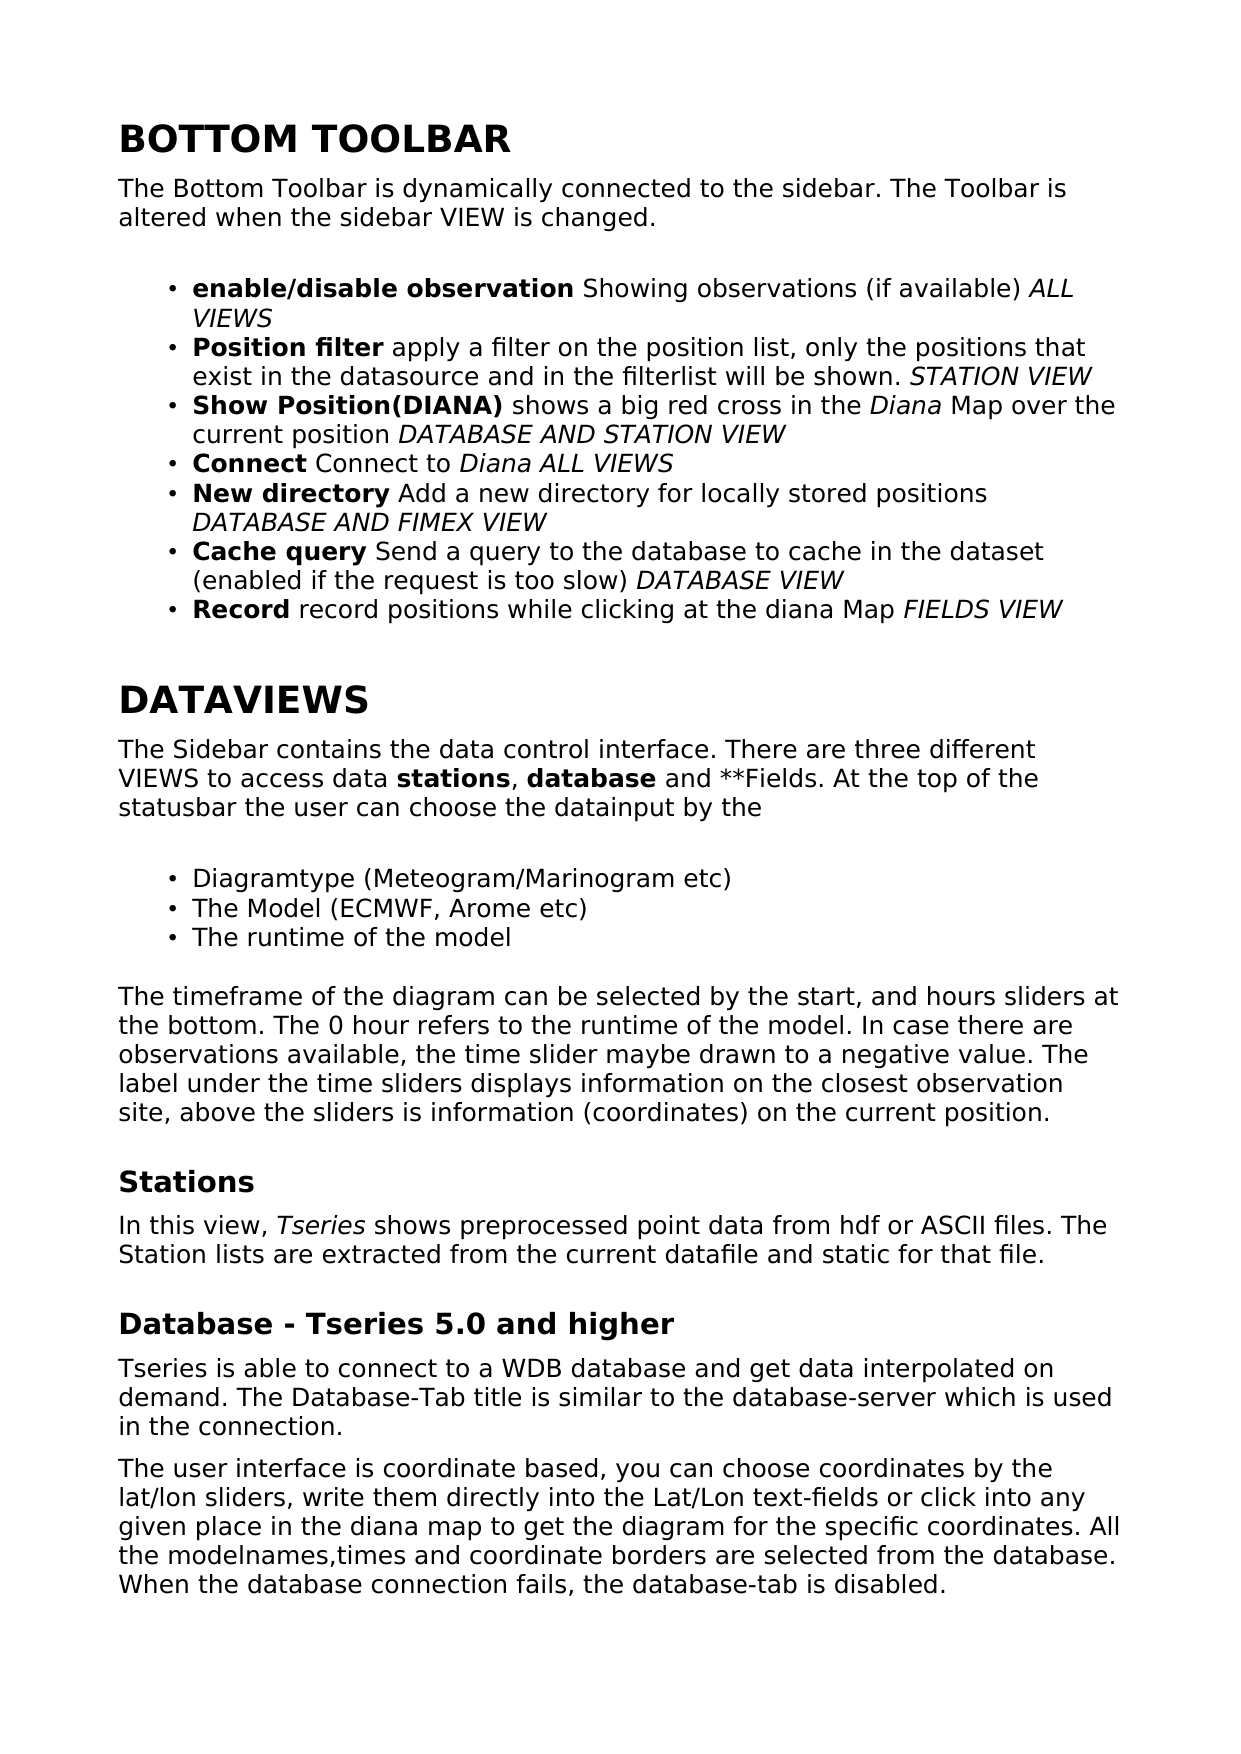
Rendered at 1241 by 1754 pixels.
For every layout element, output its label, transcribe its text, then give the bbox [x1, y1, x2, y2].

list Show Position(DIANA) shows a big red cross in the Diana Map over the current position DATABASE AND STATION VIEW [177, 391, 1122, 449]
text The timeframe of the diagram can be selected by the start, and hours sliders at the bottom. The 0 hour refers to the runtime of the model. In case there are observations available, the time slider maybe drawn to a negative value. The label under the time sliders displays information on the closest observation site, above the sliders is information (coordinates) on the current position. [118, 982, 1122, 1127]
text The Bottom Toolbar is dynamically connected to the sidebar. The Toolbar is altered when the sidebar VIEW is changed. [118, 174, 1122, 233]
text The user interface is coordinate based, you can choose coordinates by the lat/lon sliders, write them directly into the Lat/Lon text-fields or click into any given place in the diana map to get the diagram for the specific coordinates. All the modelnames,times and coordinate borders are selected from the database. When the database connection fails, the database-tab is disabled. [118, 1454, 1122, 1599]
list Diagramtype (Meteogram/Marinogram etc) [177, 865, 1122, 894]
list enable/disable observation Showing observations (if available) ALL VIEWS [177, 274, 1122, 333]
list Cache query Send a query to the database to cache in the dataset (enabled if the request is too slow) DATABASE VIEW [177, 537, 1122, 595]
list The runtime of the model [177, 923, 1122, 952]
list Connect Connect to Diana ALL VIEWS [177, 449, 1122, 479]
list The Model (ECMWF, Arome etc) [177, 894, 1122, 923]
subtitle Stations [118, 1165, 1122, 1199]
subtitle BOTTOM TOOLBAR [118, 118, 1122, 162]
list Position filter apply a filter on the position list, only the positions that exist in the datasource and in the filterlist will be shown. STATION VIEW [177, 333, 1122, 391]
subtitle Database - Tseries 5.0 and higher [118, 1307, 1122, 1341]
list Record record positions while clicking at the diana Map FIELDS VIEW [177, 595, 1122, 624]
text In this view, Tseries shows preprocessed point data from hdf or ASCII files. The Station lists are extracted from the current datafile and static for that file. [118, 1211, 1122, 1270]
subtitle DATAVIEWS [118, 679, 1122, 723]
text Tseries is able to connect to a WDB database and get data interpolated on demand. The Database-Tab title is similar to the database-server which is used in the connection. [118, 1354, 1122, 1441]
list New directory Add a new directory for locally stored positions DATABASE AND FIMEX VIEW [177, 479, 1122, 537]
text The Sidebar contains the data control interface. There are three different VIEWS to access data stations, database and **Fields. At the top of the statusbar the user can choose the datainput by the [118, 735, 1122, 823]
